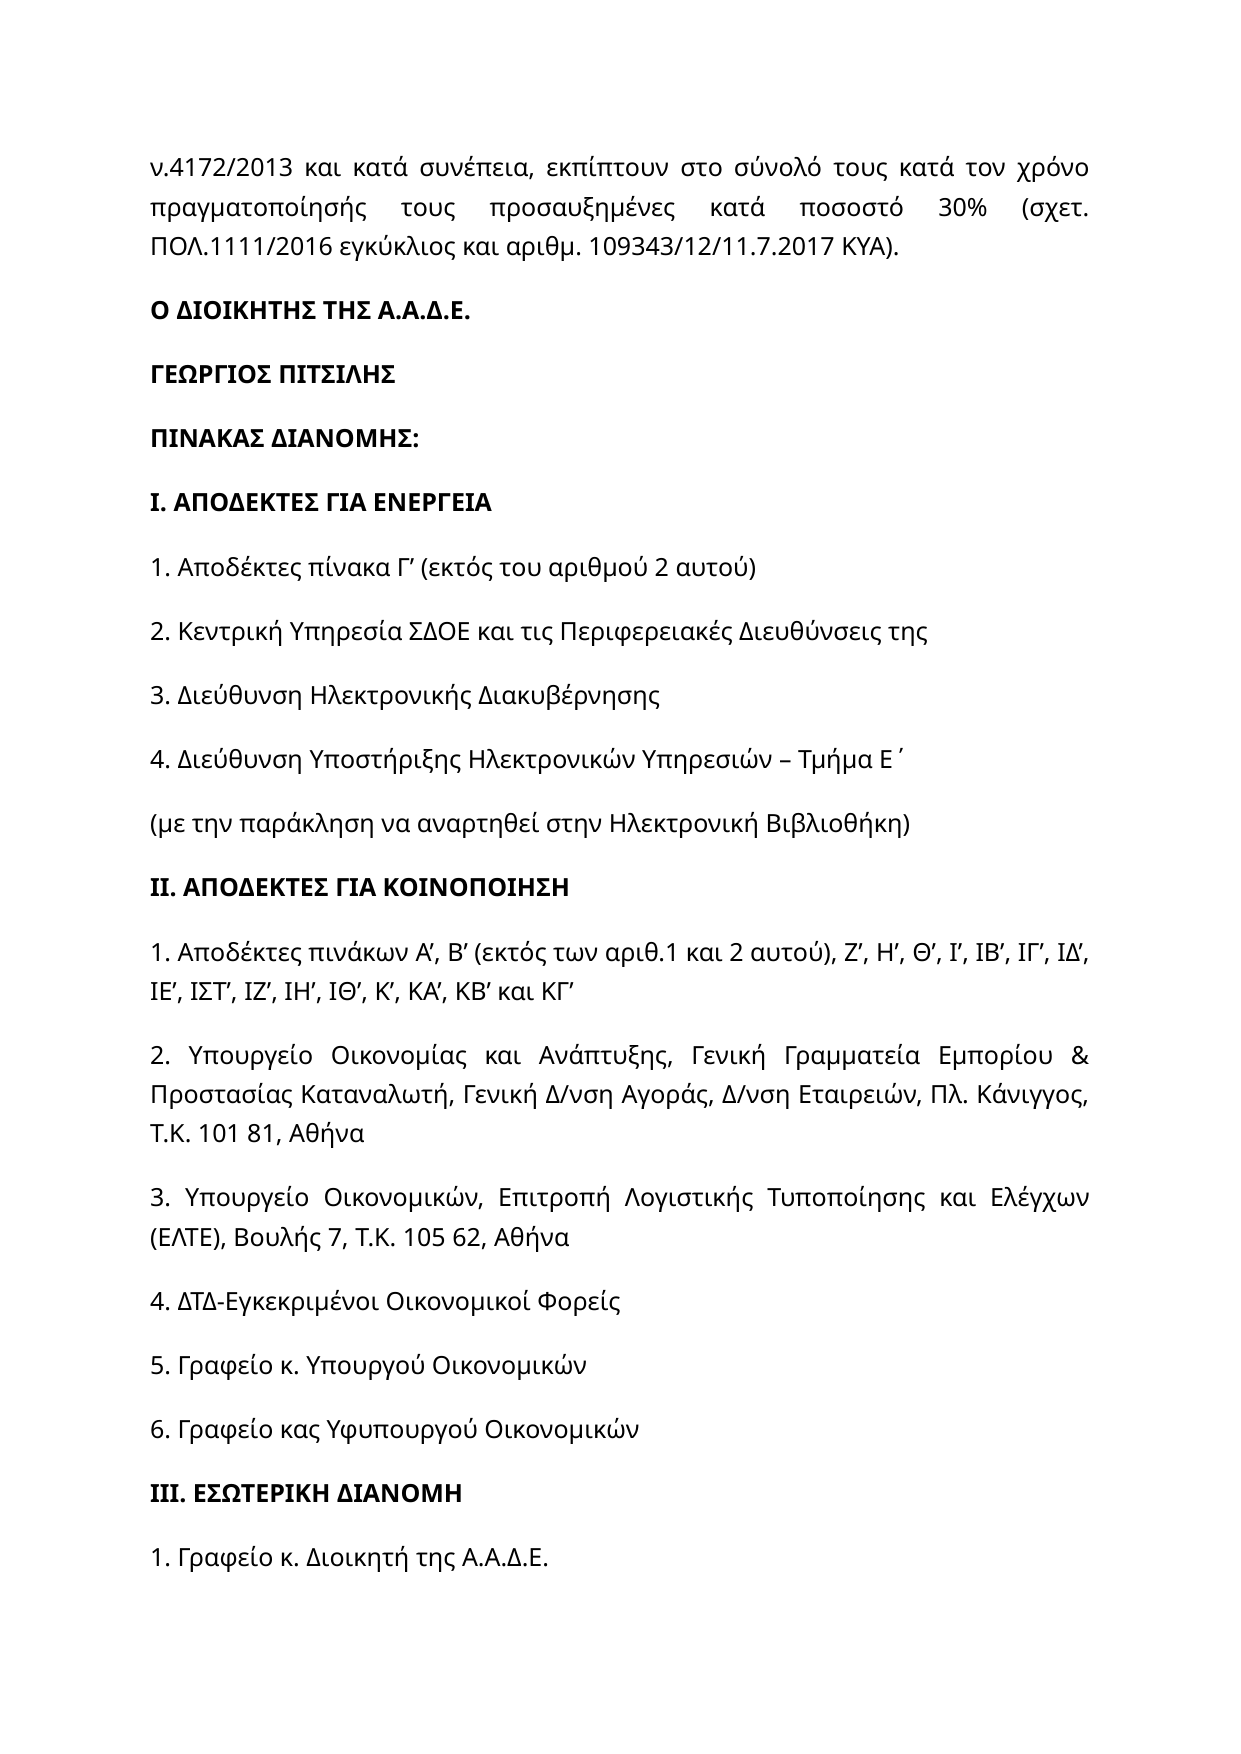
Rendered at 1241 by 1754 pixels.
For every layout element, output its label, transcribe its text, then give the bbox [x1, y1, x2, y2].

text Ι. ΑΠΟΔΕΚΤΕΣ ΓΙΑ ΕΝΕΡΓΕΙΑ [150, 485, 1090, 519]
text 3. Διεύθυνση Ηλεκτρονικής Διακυβέρνησης [150, 677, 1090, 712]
text 6. Γραφείο κας Υφυπουργού Οικονομικών [150, 1412, 1090, 1446]
text 2. Υπουργείο Οικονομίας και Ανάπτυξης, Γενική Γραμματεία Εμπορίου & Προστασίας Καταναλωτή, Γενική Δ/νση Αγοράς, Δ/νση Εταιρειών, Πλ. Κάνιγγος, Τ.Κ. 101 81, Αθήνα [150, 1037, 1090, 1150]
text ΙΙ. ΑΠΟΔΕΚΤΕΣ ΓΙΑ ΚΟΙΝΟΠΟΙΗΣΗ [150, 870, 1090, 904]
text 3. Υπουργείο Οικονομικών, Επιτροπή Λογιστικής Τυποποίησης και Ελέγχων (ΕΛΤΕ), Βουλής 7, Τ.Κ. 105 62, Αθήνα [150, 1180, 1090, 1253]
text 1. Αποδέκτες πινάκων Α’, Β’ (εκτός των αριθ.1 και 2 αυτού), Ζ’, Η’, Θ’, Ι’, ΙΒ’, ΙΓ’, ΙΔ’, ΙΕ’, ΙΣΤ’, ΙΖ’, ΙΗ’, ΙΘ’, Κ’, ΚΑ’, ΚΒ’ και ΚΓ’ [150, 934, 1090, 1007]
text 5. Γραφείο κ. Υπουργού Οικονομικών [150, 1347, 1090, 1382]
text (με την παράκληση να αναρτηθεί στην Ηλεκτρονική Βιβλιοθήκη) [150, 806, 1090, 840]
text 2. Κεντρική Υπηρεσία ΣΔΟΕ και τις Περιφερειακές Διευθύνσεις της [150, 613, 1090, 647]
text 1. Γραφείο κ. Διοικητή της Α.Α.Δ.Ε. [150, 1540, 1090, 1574]
text Ο ΔΙΟΙΚΗΤΗΣ ΤΗΣ Α.Α.Δ.Ε. [150, 292, 1090, 327]
text 4. ΔΤΔ-Εγκεκριμένοι Οικονομικοί Φορείς [150, 1283, 1090, 1317]
text ν.4172/2013 και κατά συνέπεια, εκπίπτουν στο σύνολό τους κατά τον χρόνο πραγματοποίησής τους προσαυξημένες κατά ποσοστό 30% (σχετ. ΠΟΛ.1111/2016 εγκύκλιος και αριθμ. 109343/12/11.7.2017 ΚΥΑ). [150, 150, 1090, 262]
text ΙΙΙ. ΕΣΩΤΕΡΙΚΗ ΔΙΑΝΟΜΗ [150, 1476, 1090, 1510]
text 1. Αποδέκτες πίνακα Γ’ (εκτός του αριθμού 2 αυτού) [150, 549, 1090, 583]
text ΠΙΝΑΚΑΣ ΔΙΑΝΟΜΗΣ: [150, 421, 1090, 455]
text ΓΕΩΡΓΙΟΣ ΠΙΤΣΙΛΗΣ [150, 357, 1090, 391]
text 4. Διεύθυνση Υποστήριξης Ηλεκτρονικών Υπηρεσιών – Τμήμα Ε΄ [150, 742, 1090, 776]
